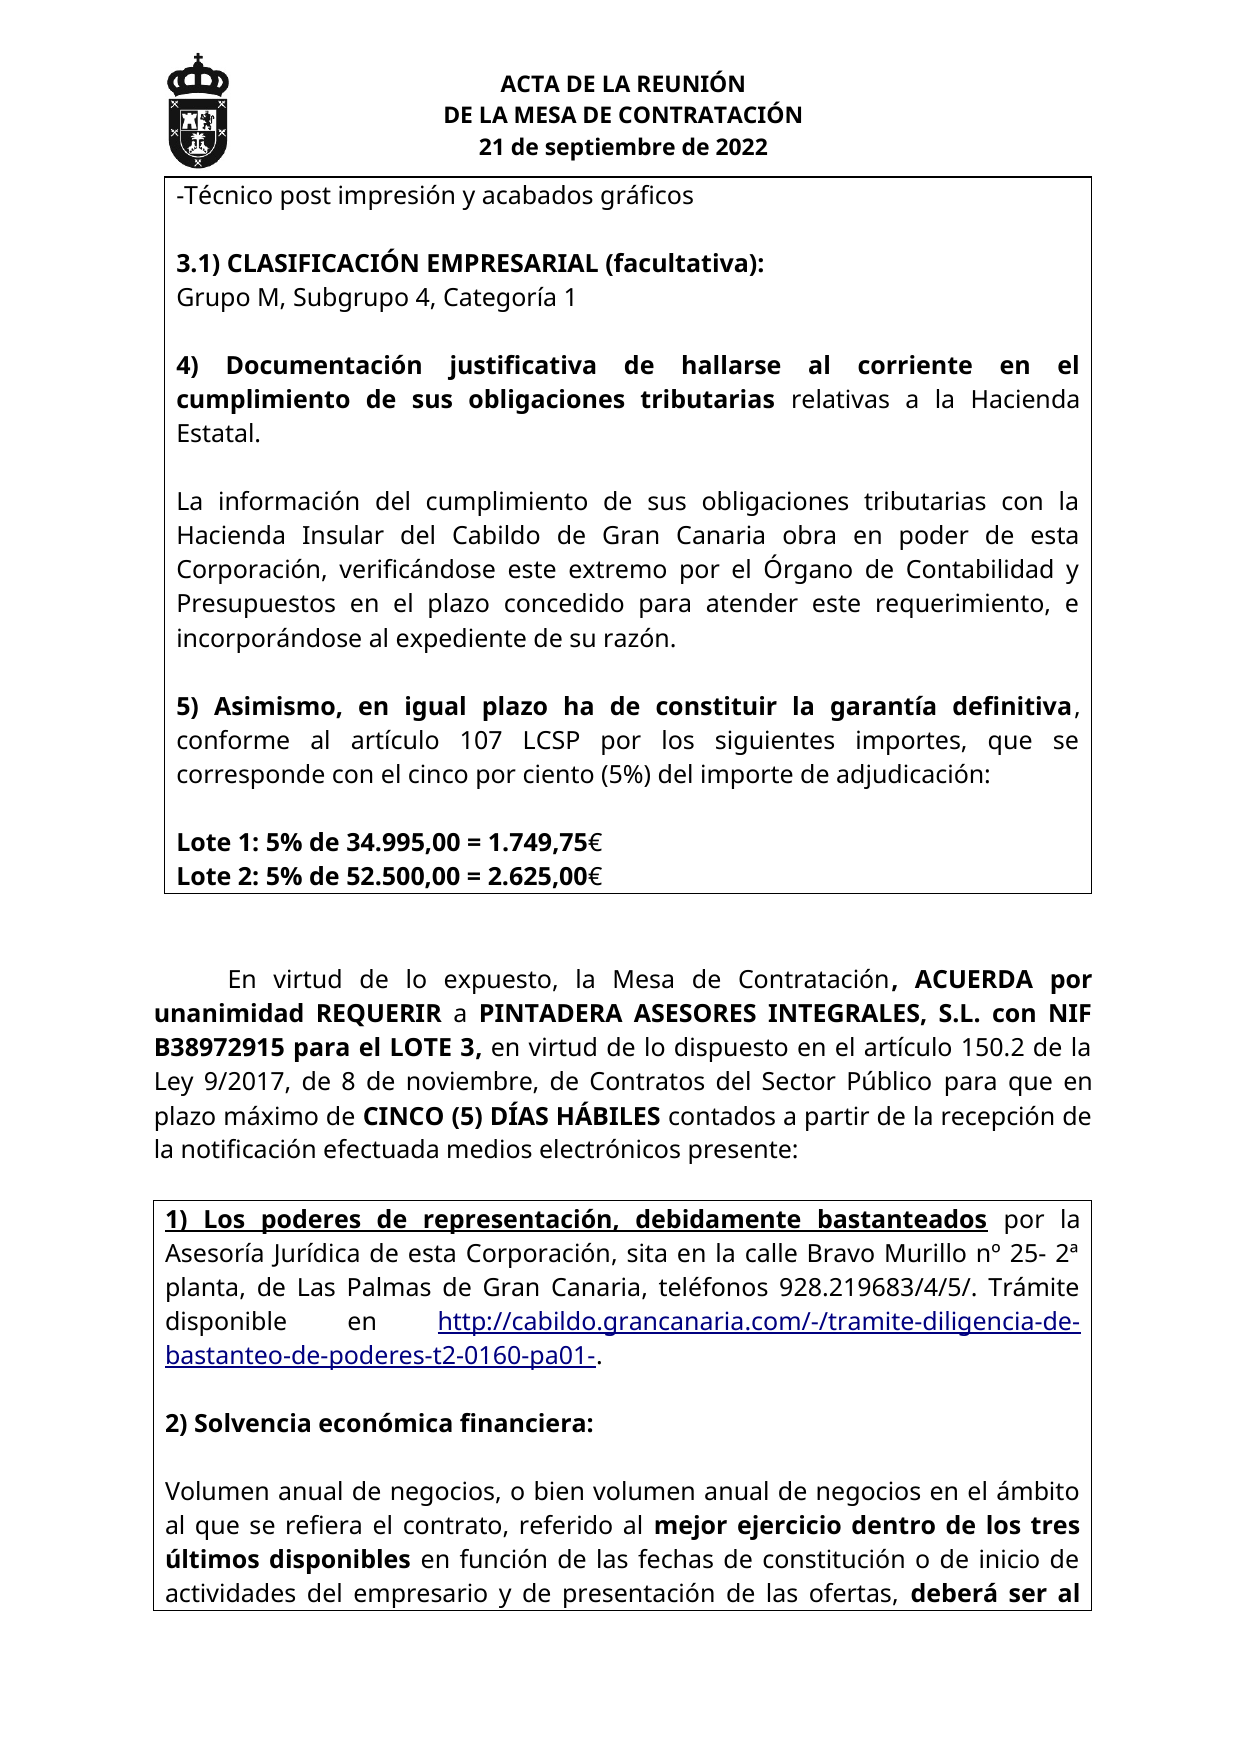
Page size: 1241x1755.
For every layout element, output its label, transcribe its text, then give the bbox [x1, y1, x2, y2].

table_header -Técnico post impresión y acabados gráficos 3.1) CLASIFICACIÓN EMPRESARIAL (facultativa): Grupo M, Subgrupo 4, Categoría 1 4) Documentación justificativa de hallarse al corriente en el cumplimiento de sus obligaciones tributarias relativas a la Hacienda Estatal. La información del cumplimiento de sus obligaciones tributarias con la Hacienda Insular del Cabildo de Gran Canaria obra en poder de esta Corporación, verificándose este extremo por el Órgano de Contabilidad y Presupuestos en el plazo concedido para atender este requerimiento, e incorporándose al expediente de su razón. 5) Asimismo, en igual plazo ha de constituir la garantía definitiva, conforme al artículo 107 LCSP por los siguientes importes, que se corresponde con el cinco por ciento (5%) del importe de adjudicación: Lote 1: 5% de 34.995,00 = 1.749,75€ Lote 2: 5% de 52.500,00 = 2.625,00€ [165, 178, 1091, 893]
picture [164, 50, 231, 171]
text En virtud de lo expuesto, la Mesa de Contratación, ACUERDA por unanimidad REQUERIR a PINTADERA ASESORES INTEGRALES, S.L. con NIF B38972915 para el LOTE 3, en virtud de lo dispuesto en el artículo 150.2 de la Ley 9/2017, de 8 de noviembre, de Contratos del Sector Público para que en plazo máximo de CINCO (5) DÍAS HÁBILES contados a partir de la recepción de la notificación efectuada medios electrónicos presente: [153, 962, 1093, 1166]
table_header 1) Los poderes de representación, debidamente bastanteados por la Asesoría Jurídica de esta Corporación, sita en la calle Bravo Murillo nº 25- 2ª planta, de Las Palmas de Gran Canaria, teléfonos 928.219683/4/5/. Trámite disponible en http://cabildo.grancanaria.com/-/tramite-diligencia-de-bastanteo-de-poderes-t2-0160-pa01-. 2) Solvencia económica financiera: Volumen anual de negocios, o bien volumen anual de negocios en el ámbito al que se refiera el contrato, referido al mejor ejercicio dentro de los tres últimos disponibles en función de las fechas de constitución o de inicio de actividades del empresario y de presentación de las ofertas, deberá ser al [154, 1201, 1091, 1610]
